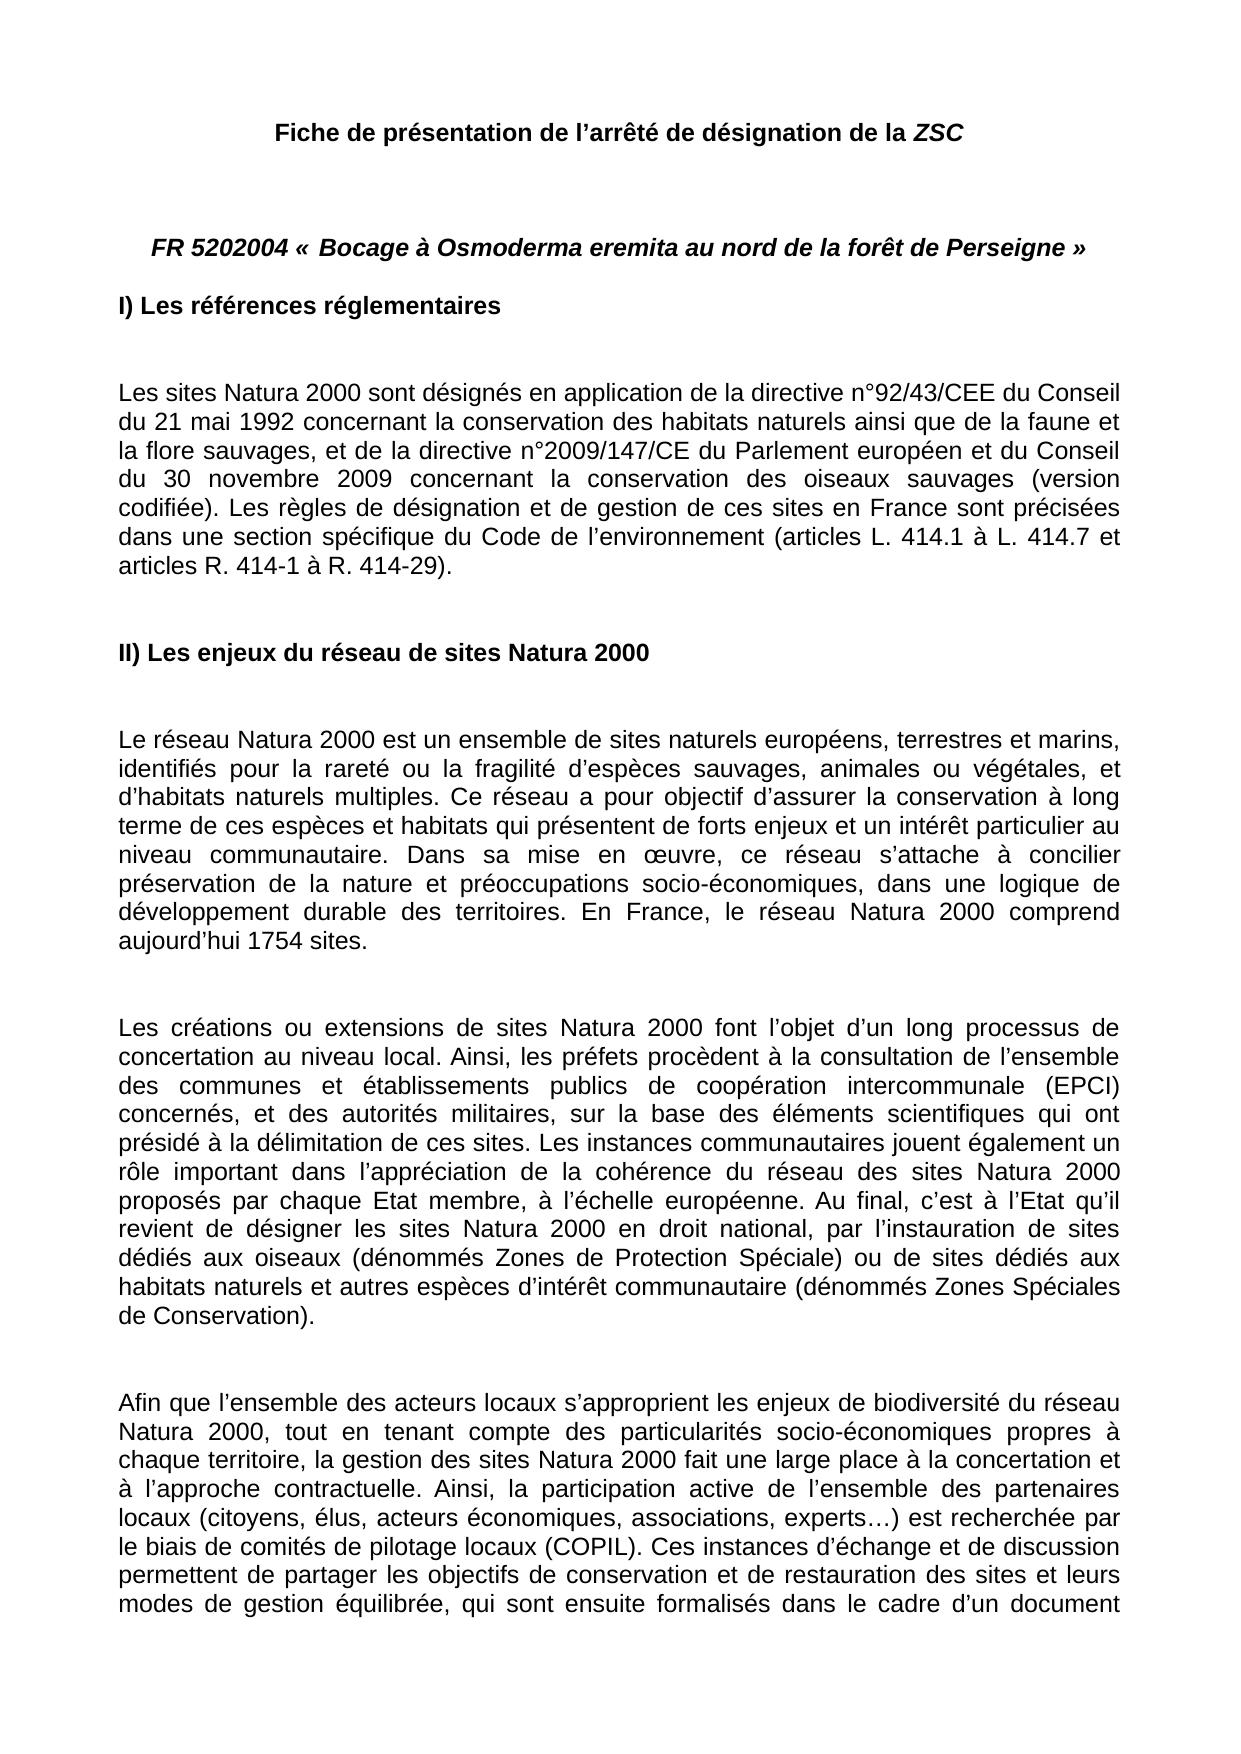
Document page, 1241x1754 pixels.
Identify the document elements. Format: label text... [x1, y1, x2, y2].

text Les créations ou extensions de sites Natura 2000 font l’objet d’un long processus de concertation au niveau local. Ainsi, les préfets procèdent à la consultation de l’ensemble des communes et établissements publics de coopération intercommunale (EPCI) concernés, et des autorités militaires, sur la base des éléments scientifiques qui ont présidé à la délimitation de ces sites. Les instances communautaires jouent également un rôle important dans l’appréciation de la cohérence du réseau des sites Natura 2000 proposés par chaque Etat membre, à l’échelle européenne. Au final, c’est à l’Etat qu’il revient de désigner les sites Natura 2000 en droit national, par l’instauration de sites dédiés aux oiseaux (dénommés Zones de Protection Spéciale) ou de sites dédiés aux habitats naturels et autres espèces d’intérêt communautaire (dénommés Zones Spéciales de Conservation). [118, 1013, 1122, 1329]
text Le réseau Natura 2000 est un ensemble de sites naturels européens, terrestres et marins, identifiés pour la rareté ou la fragilité d’espèces sauvages, animales ou végétales, et d’habitats naturels multiples. Ce réseau a pour objectif d’assurer la conservation à long terme de ces espèces et habitats qui présentent de forts enjeux et un intérêt particulier au niveau communautaire. Dans sa mise en œuvre, ce réseau s’attache à concilier préservation de la nature et préoccupations socio-économiques, dans une logique de développement durable des territoires. En France, le réseau Natura 2000 comprend aujourd’hui 1754 sites. [118, 725, 1122, 955]
text Les sites Natura 2000 sont désignés en application de la directive n°92/43/CEE du Conseil du 21 mai 1992 concernant la conservation des habitats naturels ainsi que de la faune et la flore sauvages, et de la directive n°2009/147/CE du Parlement européen et du Conseil du 30 novembre 2009 concernant la conservation des oiseaux sauvages (version codifiée). Les règles de désignation et de gestion de ces sites en France sont précisées dans une section spécifique du Code de l’environnement (articles L. 414.1 à L. 414.7 et articles R. 414-1 à R. 414-29). [118, 378, 1122, 579]
text I) Les références réglementaires [118, 291, 1122, 320]
text Afin que l’ensemble des acteurs locaux s’approprient les enjeux de biodiversité du réseau Natura 2000, tout en tenant compte des particularités socio-économiques propres à chaque territoire, la gestion des sites Natura 2000 fait une large place à la concertation et à l’approche contractuelle. Ainsi, la participation active de l’ensemble des partenaires locaux (citoyens, élus, acteurs économiques, associations, experts…) est recherchée par le biais de comités de pilotage locaux (COPIL). Ces instances d’échange et de discussion permettent de partager les objectifs de conservation et de restauration des sites et leurs modes de gestion équilibrée, qui sont ensuite formalisés dans le cadre d’un document [118, 1388, 1122, 1618]
text Fiche de présentation de l’arrêté de désignation de la ZSC [118, 118, 1122, 147]
text FR 5202004 « Bocage à Osmoderma eremita au nord de la forêt de Perseigne » [118, 233, 1122, 262]
text II) Les enjeux du réseau de sites Natura 2000 [118, 638, 1122, 666]
